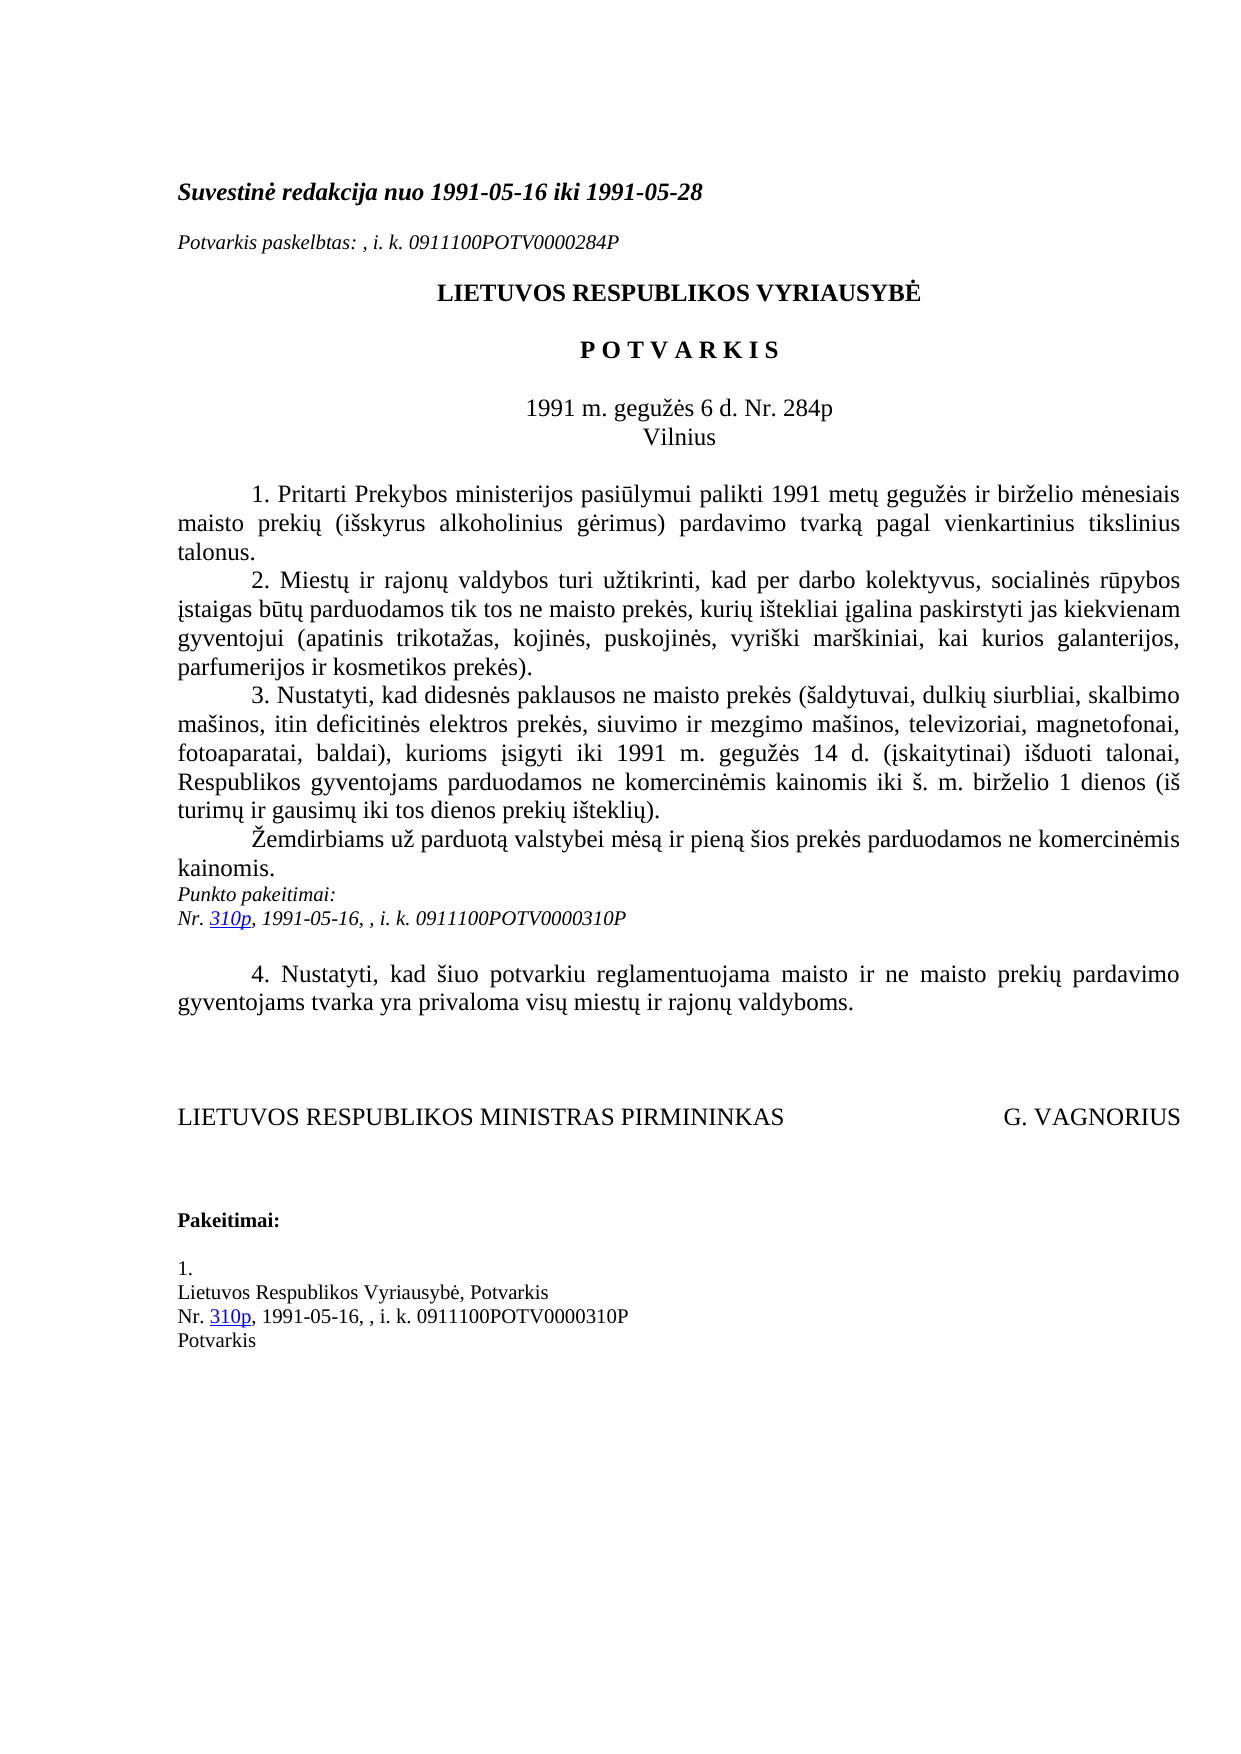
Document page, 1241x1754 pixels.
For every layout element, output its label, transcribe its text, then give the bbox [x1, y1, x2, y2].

text Nr. 310p, 1991-05-16, , i. k. 0911100POTV0000310P [177, 906, 1181, 930]
text Vilnius [177, 422, 1181, 451]
text Nr. 310p, 1991-05-16, , i. k. 0911100POTV0000310P [177, 1304, 1181, 1328]
text Punkto pakeitimai: [177, 882, 1181, 906]
text 1. Pritarti Prekybos ministerijos pasiūlymui palikti 1991 metų gegužės ir birželio mėnesiais maisto prekių (išskyrus alkoholinius gėrimus) pardavimo tvarką pagal vienkartinius tikslinius talonus. [177, 479, 1181, 566]
text 1. [177, 1256, 1181, 1280]
text Lietuvos Respublikos Vyriausybė, Potvarkis [177, 1280, 1181, 1304]
text 1991 m. gegužės 6 d. Nr. 284p [177, 393, 1181, 422]
text Suvestinė redakcija nuo 1991-05-16 iki 1991-05-28 [177, 177, 1181, 206]
text Potvarkis paskelbtas: , i. k. 0911100POTV0000284P [177, 230, 1181, 254]
text 2. Miestų ir rajonų valdybos turi užtikrinti, kad per darbo kolektyvus, socialinės rūpybos įstaigas būtų parduodamos tik tos ne maisto prekės, kurių ištekliai įgalina paskirstyti jas kiekvienam gyventojui (apatinis trikotažas, kojinės, puskojinės, vyriški marškiniai, kai kurios galanterijos, parfumerijos ir kosmetikos prekės). [177, 566, 1181, 681]
text LIETUVOS RESPUBLIKOS VYRIAUSYBĖ [177, 278, 1181, 307]
text LIETUVOS RESPUBLIKOS MINISTRAS PIRMININKAS G. VAGNORIUS [177, 1102, 1181, 1131]
text 4. Nustatyti, kad šiuo potvarkiu reglamentuojama maisto ir ne maisto prekių pardavimo gyventojams tvarka yra privaloma visų miestų ir rajonų valdyboms. [177, 959, 1181, 1016]
text Pakeitimai: [177, 1208, 1181, 1232]
text 3. Nustatyti, kad didesnės paklausos ne maisto prekės (šaldytuvai, dulkių siurbliai, skalbimo mašinos, itin deficitinės elektros prekės, siuvimo ir mezgimo mašinos, televizoriai, magnetofonai, fotoaparatai, baldai), kurioms įsigyti iki 1991 m. gegužės 14 d. (įskaitytinai) išduoti talonai, Respublikos gyventojams parduodamos ne komercinėmis kainomis iki š. m. birželio 1 dienos (iš turimų ir gausimų iki tos dienos prekių išteklių). [177, 681, 1181, 824]
text P O T V A R K I S [177, 336, 1181, 364]
text Žemdirbiams už parduotą valstybei mėsą ir pieną šios prekės parduodamos ne komercinėmis kainomis. [177, 824, 1181, 882]
text Potvarkis [177, 1328, 1181, 1352]
